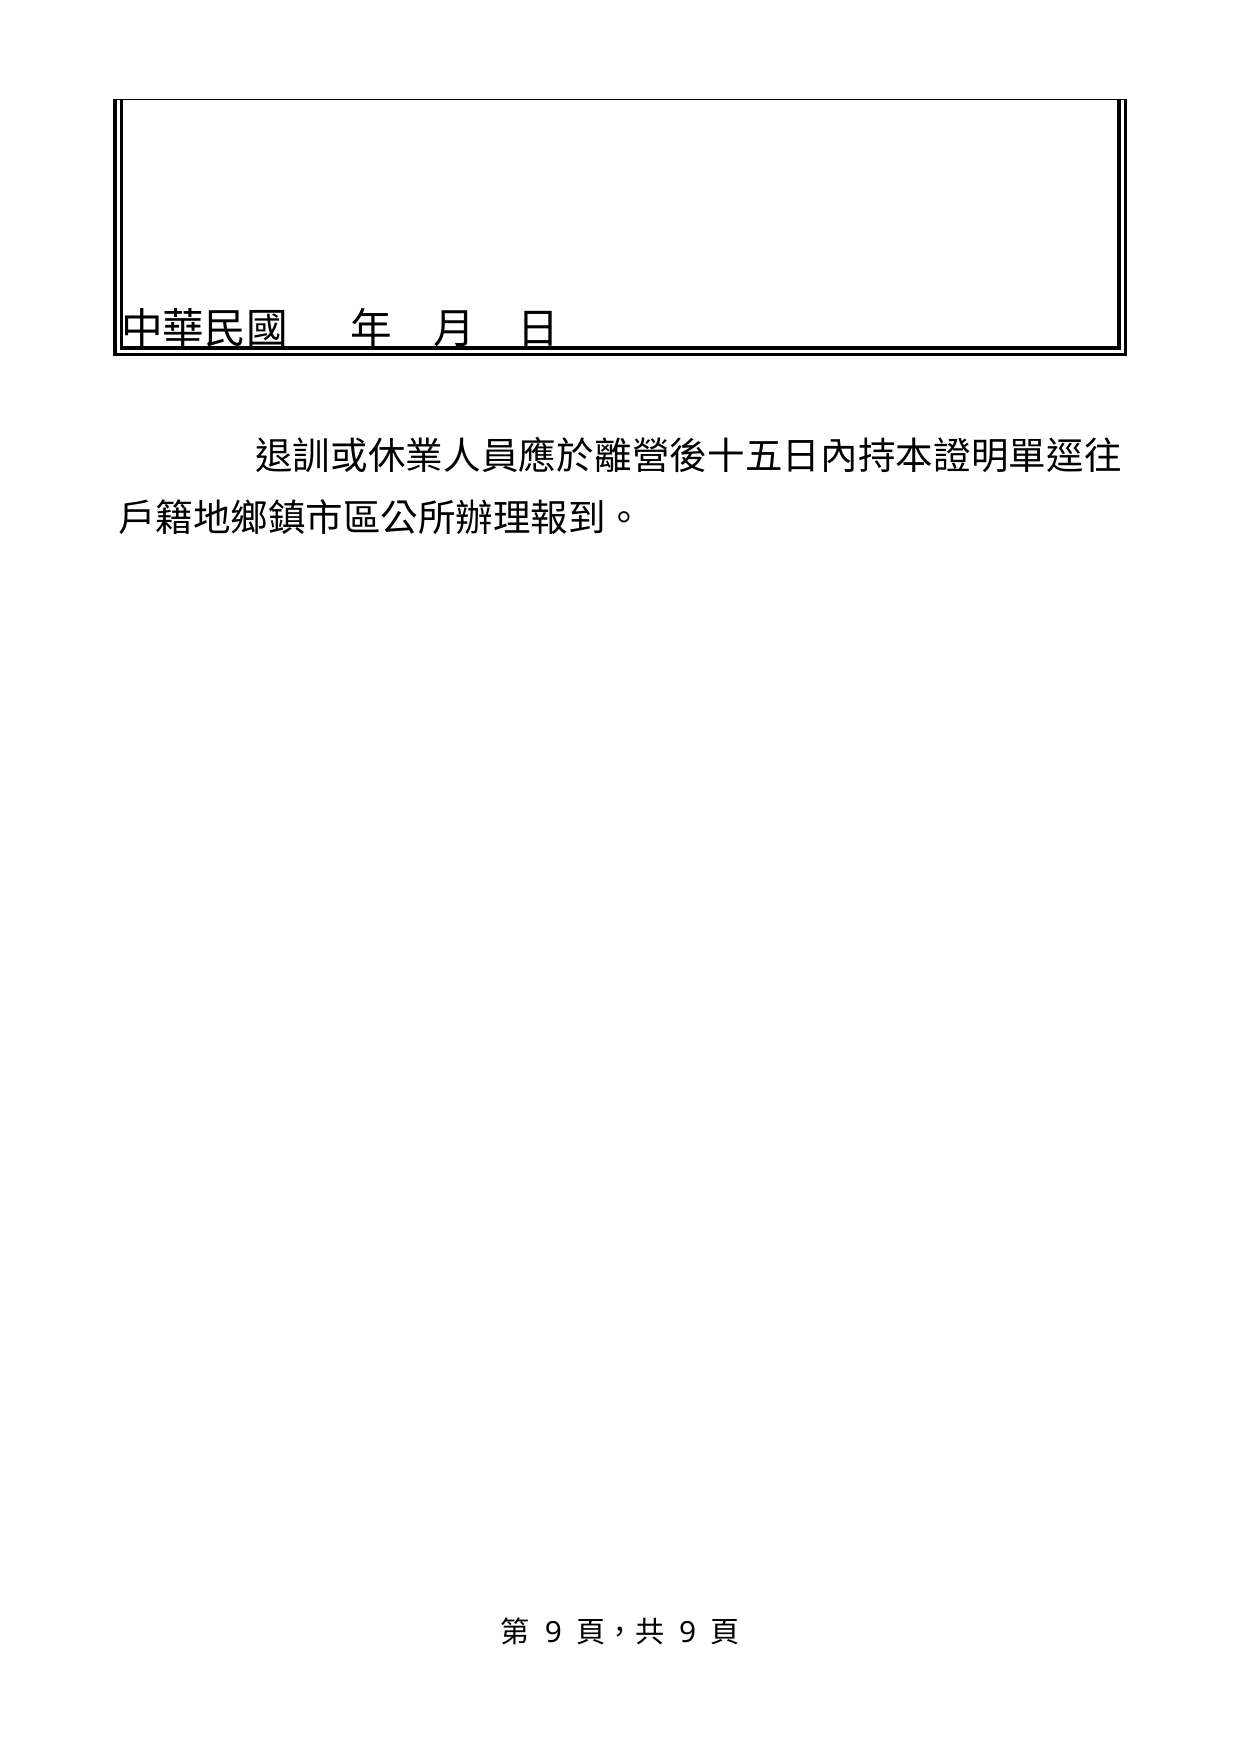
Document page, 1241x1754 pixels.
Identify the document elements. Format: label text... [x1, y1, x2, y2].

text 退訓或休業人員應於離營後十五日內持本證明單逕往戶籍地鄉鎮市區公所辦理報到。 [118, 411, 1122, 536]
table_cell 中華民國 年 月 日 [123, 100, 1117, 346]
